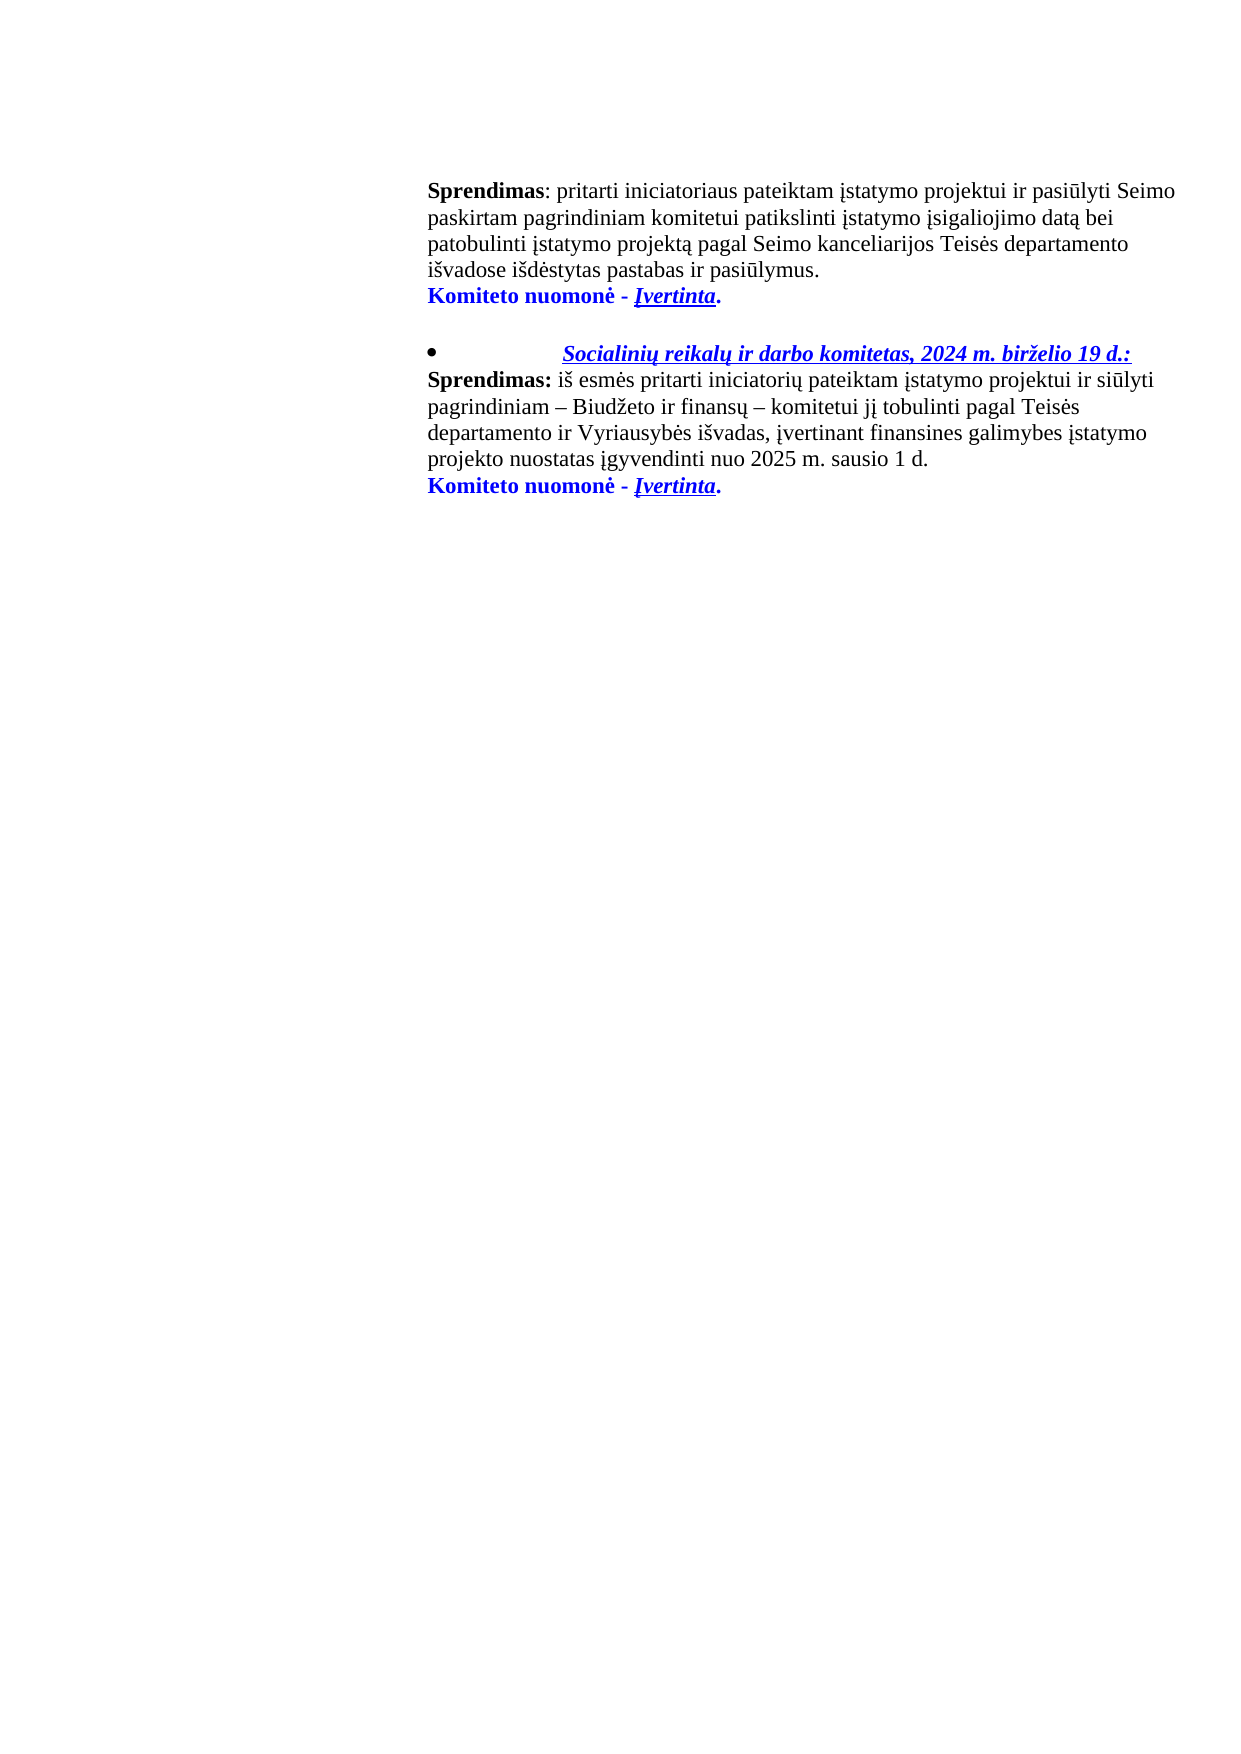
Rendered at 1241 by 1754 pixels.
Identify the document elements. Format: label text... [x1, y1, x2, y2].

text Komiteto nuomonė - Įvertinta. [427, 472, 1181, 498]
list Socialinių reikalų ir darbo komitetas, 2024 m. birželio 19 d.: [427, 340, 1181, 366]
text Komiteto nuomonė - Įvertinta. [427, 283, 1181, 309]
text Sprendimas: iš esmės pritarti iniciatorių pateiktam įstatymo projektui ir siūlyti pagrindiniam – Biudžeto ir finansų – komitetui jį tobulinti pagal Teisės departamento ir Vyriausybės išvadas, įvertinant finansines galimybes įstatymo projekto nuostatas įgyvendinti nuo 2025 m. sausio 1 d. [427, 366, 1181, 472]
text Sprendimas: pritarti iniciatoriaus pateiktam įstatymo projektui ir pasiūlyti Seimo paskirtam pagrindiniam komitetui patikslinti įstatymo įsigaliojimo datą bei patobulinti įstatymo projektą pagal Seimo kanceliarijos Teisės departamento išvadose išdėstytas pastabas ir pasiūlymus. [427, 177, 1181, 283]
